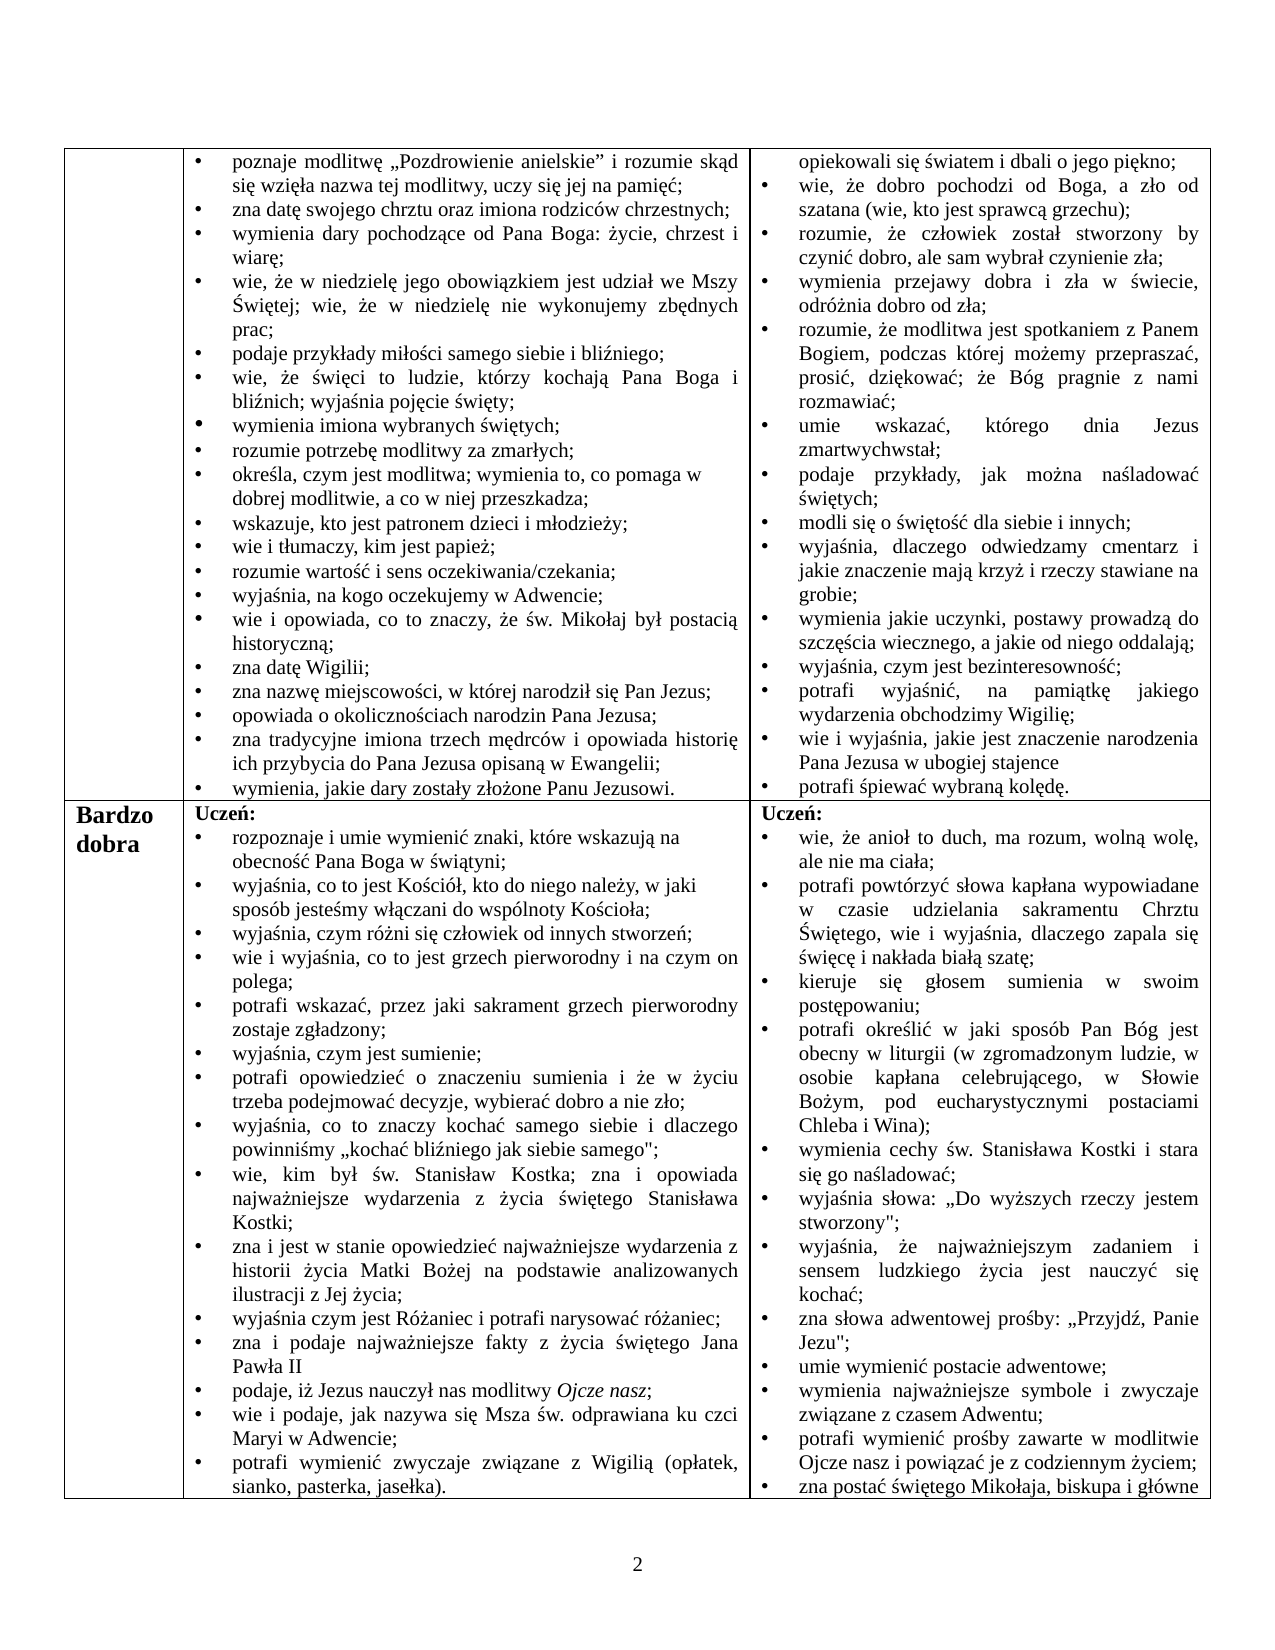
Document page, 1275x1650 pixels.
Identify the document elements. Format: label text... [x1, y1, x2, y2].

table_cell Bardzo dobra [65, 801, 183, 1498]
table_cell Uczeń: wie, że anioł to duch, ma rozum, wolną wolę, ale nie ma ciała; potrafi powtórzyć słowa kapłana wypowiadane w czasie udzielania sakramentu Chrztu Świętego, wie i wyjaśnia, dlaczego zapala się święcę i nakłada białą szatę; kieruje się głosem sumienia w swoim postępowaniu; potrafi określić w jaki sposób Pan Bóg jest obecny w liturgii (w zgromadzonym ludzie, w osobie kapłana celebrującego, w Słowie Bożym, pod eucharystycznymi postaciami Chleba i Wina); wymienia cechy św. Stanisława Kostki i stara się go naśladować; wyjaśnia słowa: „Do wyższych rzeczy jestem stworzony"; wyjaśnia, że najważniejszym zadaniem i sensem ludzkiego życia jest nauczyć się kochać; zna słowa adwentowej prośby: „Przyjdź, Panie Jezu"; umie wymienić postacie adwentowe; wymienia najważniejsze symbole i zwyczaje związane z czasem Adwentu; potrafi wymienić prośby zawarte w modlitwie Ojcze nasz i powiązać je z codziennym życiem; zna postać świętego Mikołaja, biskupa i główne [751, 801, 1210, 1498]
table_cell Uczeń: rozpoznaje i umie wymienić znaki, które wskazują na obecność Pana Boga w świątyni; wyjaśnia, co to jest Kościół, kto do niego należy, w jaki sposób jesteśmy włączani do wspólnoty Kościoła; wyjaśnia, czym różni się człowiek od innych stworzeń; wie i wyjaśnia, co to jest grzech pierworodny i na czym on polega; potrafi wskazać, przez jaki sakrament grzech pierworodny zostaje zgładzony; wyjaśnia, czym jest sumienie; potrafi opowiedzieć o znaczeniu sumienia i że w życiu trzeba podejmować decyzje, wybierać dobro a nie zło; wyjaśnia, co to znaczy kochać samego siebie i dlaczego powinniśmy „kochać bliźniego jak siebie samego"; wie, kim był św. Stanisław Kostka; zna i opowiada najważniejsze wydarzenia z życia świętego Stanisława Kostki; zna i jest w stanie opowiedzieć najważniejsze wydarzenia z historii życia Matki Bożej na podstawie analizowanych ilustracji z Jej życia; wyjaśnia czym jest Różaniec i potrafi narysować różaniec; zna i podaje najważniejsze fakty z życia świętego Jana Pawła II podaje, iż Jezus nauczył nas modlitwy Ojcze nasz; wie i podaje, jak nazywa się Msza św. odprawiana ku czci Maryi w Adwencie; potrafi wymienić zwyczaje związane z Wigilią (opłatek, sianko, pasterka, jasełka). [184, 801, 749, 1498]
table_cell opiekowali się światem i dbali o jego piękno; wie, że dobro pochodzi od Boga, a zło od szatana (wie, kto jest sprawcą grzechu); rozumie, że człowiek został stworzony by czynić dobro, ale sam wybrał czynienie zła; wymienia przejawy dobra i zła w świecie, odróżnia dobro od zła; rozumie, że modlitwa jest spotkaniem z Panem Bogiem, podczas której możemy przepraszać, prosić, dziękować; że Bóg pragnie z nami rozmawiać; umie wskazać, którego dnia Jezus zmartwychwstał; podaje przykłady, jak można naśladować świętych; modli się o świętość dla siebie i innych; wyjaśnia, dlaczego odwiedzamy cmentarz i jakie znaczenie mają krzyż i rzeczy stawiane na grobie; wymienia jakie uczynki, postawy prowadzą do szczęścia wiecznego, a jakie od niego oddalają; wyjaśnia, czym jest bezinteresowność; potrafi wyjaśnić, na pamiątkę jakiego wydarzenia obchodzimy Wigilię; wie i wyjaśnia, jakie jest znaczenie narodzenia Pana Jezusa w ubogiej stajence potrafi śpiewać wybraną kolędę. [751, 149, 1210, 799]
table_cell Uczeń: potrafi kierować się przykazaniem miłości; umie powiedzieć, czego symbolem jest krzyż oraz zna religijne znaczenie krzyża; wie i opowiada, że w kościele można się spotkać z Panem Bogiem na modlitwie i w sakramentach świętych; wie, że Bóg stworzył świat i człowieka z miłości. opowiada, że Bóg stworzył aniołów, którzy Jemu służą i opiekują się ludźmi; wie, że każdy z nas ma Anioła Stróża, który go strzeże i mu pomaga; szanuje księgę Pisma Świętego, wyjaśnia, czym jest Biblia; poznaje modlitwę „Pozdrowienie anielskie” i rozumie skąd się wzięła nazwa tej modlitwy, uczy się jej na pamięć; zna datę swojego chrztu oraz imiona rodziców chrzestnych; wymienia dary pochodzące od Pana Boga: życie, chrzest i wiarę; wie, że w niedzielę jego obowiązkiem jest udział we Mszy Świętej; wie, że w niedzielę nie wykonujemy zbędnych prac; podaje przykłady miłości samego siebie i bliźniego; wie, że święci to ludzie, którzy kochają Pana Boga i bliźnich; wyjaśnia pojęcie święty; wymienia imiona wybranych świętych; rozumie potrzebę modlitwy za zmarłych; określa, czym jest modlitwa; wymienia to, co pomaga w dobrej modlitwie, a co w niej przeszkadza; wskazuje, kto jest patronem dzieci i młodzieży; wie i tłumaczy, kim jest papież; rozumie wartość i sens oczekiwania/czekania; wyjaśnia, na kogo oczekujemy w Adwencie; wie i opowiada, co to znaczy, że św. Mikołaj był postacią historyczną; zna datę Wigilii; zna nazwę miejscowości, w której narodził się Pan Jezus; opowiada o okolicznościach narodzin Pana Jezusa; zna tradycyjne imiona trzech mędrców i opowiada historię ich przybycia do Pana Jezusa opisaną w Ewangelii; wymienia, jakie dary zostały złożone Panu Jezusowi. [184, 149, 749, 799]
table_cell [65, 149, 183, 799]
